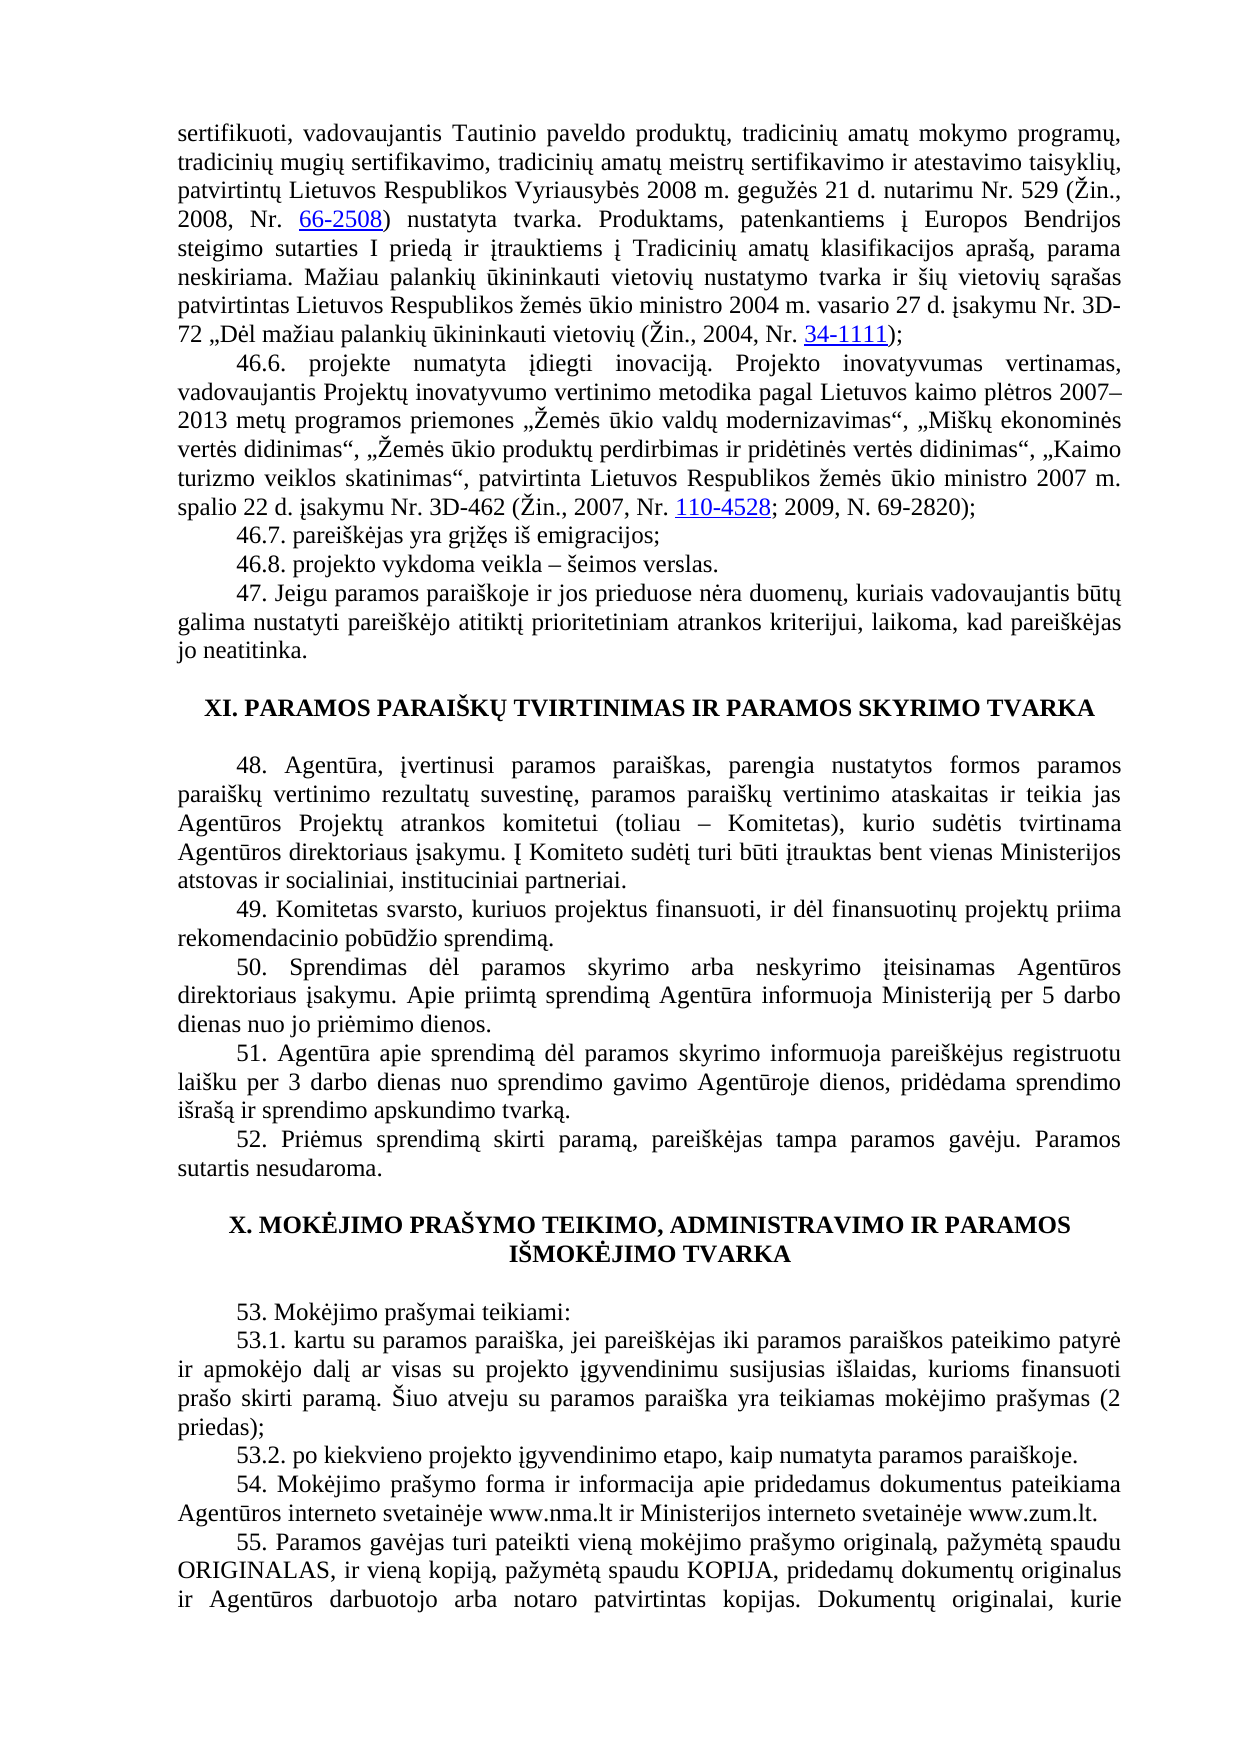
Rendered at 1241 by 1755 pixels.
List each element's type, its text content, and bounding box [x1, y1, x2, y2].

text 51. Agentūra apie sprendimą dėl paramos skyrimo informuoja pareiškėjus registruotu laišku per 3 darbo dienas nuo sprendimo gavimo Agentūroje dienos, pridėdama sprendimo išrašą ir sprendimo apskundimo tvarką. [177, 1038, 1122, 1124]
text sertifikuoti, vadovaujantis Tautinio paveldo produktų, tradicinių amatų mokymo programų, tradicinių mugių sertifikavimo, tradicinių amatų meistrų sertifikavimo ir atestavimo taisyklių, patvirtintų Lietuvos Respublikos Vyriausybės 2008 m. gegužės 21 d. nutarimu Nr. 529 (Žin., 2008, Nr. 66-2508) nustatyta tvarka. Produktams, patenkantiems į Europos Bendrijos steigimo sutarties I priedą ir įtrauktiems į Tradicinių amatų klasifikacijos aprašą, parama neskiriama. Mažiau palankių ūkininkauti vietovių nustatymo tvarka ir šių vietovių sąrašas patvirtintas Lietuvos Respublikos žemės ūkio ministro 2004 m. vasario 27 d. įsakymu Nr. 3D-72 „Dėl mažiau palankių ūkininkauti vietovių (Žin., 2004, Nr. 34-1111); [177, 118, 1122, 348]
text 46.7. pareiškėjas yra grįžęs iš emigracijos; [177, 521, 1122, 549]
text 53.2. po kiekvieno projekto įgyvendinimo etapo, kaip numatyta paramos paraiškoje. [177, 1441, 1122, 1469]
text 47. Jeigu paramos paraiškoje ir jos prieduose nėra duomenų, kuriais vadovaujantis būtų galima nustatyti pareiškėjo atitiktį prioritetiniam atrankos kriterijui, laikoma, kad pareiškėjas jo neatitinka. [177, 578, 1122, 664]
text X. MOKĖJIMO PRAŠYMO TEIKIMO, ADMINISTRAVIMO IR PARAMOS IŠMOKĖJIMO TVARKA [177, 1211, 1122, 1268]
text 48. Agentūra, įvertinusi paramos paraiškas, parengia nustatytos formos paramos paraiškų vertinimo rezultatų suvestinę, paramos paraiškų vertinimo ataskaitas ir teikia jas Agentūros Projektų atrankos komitetui (toliau – Komitetas), kurio sudėtis tvirtinama Agentūros direktoriaus įsakymu. Į Komiteto sudėtį turi būti įtrauktas bent vienas Ministerijos atstovas ir socialiniai, instituciniai partneriai. [177, 751, 1122, 894]
text XI. PARAMOS PARAIŠKŲ TVIRTINIMAS IR PARAMOS SKYRIMO TVARKA [177, 693, 1122, 722]
text 46.6. projekte numatyta įdiegti inovaciją. Projekto inovatyvumas vertinamas, vadovaujantis Projektų inovatyvumo vertinimo metodika pagal Lietuvos kaimo plėtros 2007–2013 metų programos priemones „Žemės ūkio valdų modernizavimas“, „Miškų ekonominės vertės didinimas“, „Žemės ūkio produktų perdirbimas ir pridėtinės vertės didinimas“, „Kaimo turizmo veiklos skatinimas“, patvirtinta Lietuvos Respublikos žemės ūkio ministro 2007 m. spalio 22 d. įsakymu Nr. 3D-462 (Žin., 2007, Nr. 110-4528; 2009, N. 69-2820); [177, 348, 1122, 521]
text 46.8. projekto vykdoma veikla – šeimos verslas. [177, 549, 1122, 578]
text 54. Mokėjimo prašymo forma ir informacija apie pridedamus dokumentus pateikiama Agentūros interneto svetainėje www.nma.lt ir Ministerijos interneto svetainėje www.zum.lt. [177, 1469, 1122, 1527]
text 55. Paramos gavėjas turi pateikti vieną mokėjimo prašymo originalą, pažymėtą spaudu ORIGINALAS, ir vieną kopiją, pažymėtą spaudu KOPIJA, pridedamų dokumentų originalus ir Agentūros darbuotojo arba notaro patvirtintas kopijas. Dokumentų originalai, kurie [177, 1527, 1122, 1613]
text 50. Sprendimas dėl paramos skyrimo arba neskyrimo įteisinamas Agentūros direktoriaus įsakymu. Apie priimtą sprendimą Agentūra informuoja Ministeriją per 5 darbo dienas nuo jo priėmimo dienos. [177, 952, 1122, 1038]
text 53.1. kartu su paramos paraiška, jei pareiškėjas iki paramos paraiškos pateikimo patyrė ir apmokėjo dalį ar visas su projekto įgyvendinimu susijusias išlaidas, kurioms finansuoti prašo skirti paramą. Šiuo atveju su paramos paraiška yra teikiamas mokėjimo prašymas (2 priedas); [177, 1326, 1122, 1441]
text 52. Priėmus sprendimą skirti paramą, pareiškėjas tampa paramos gavėju. Paramos sutartis nesudaroma. [177, 1124, 1122, 1182]
text 53. Mokėjimo prašymai teikiami: [177, 1297, 1122, 1326]
text 49. Komitetas svarsto, kuriuos projektus finansuoti, ir dėl finansuotinų projektų priima rekomendacinio pobūdžio sprendimą. [177, 894, 1122, 952]
